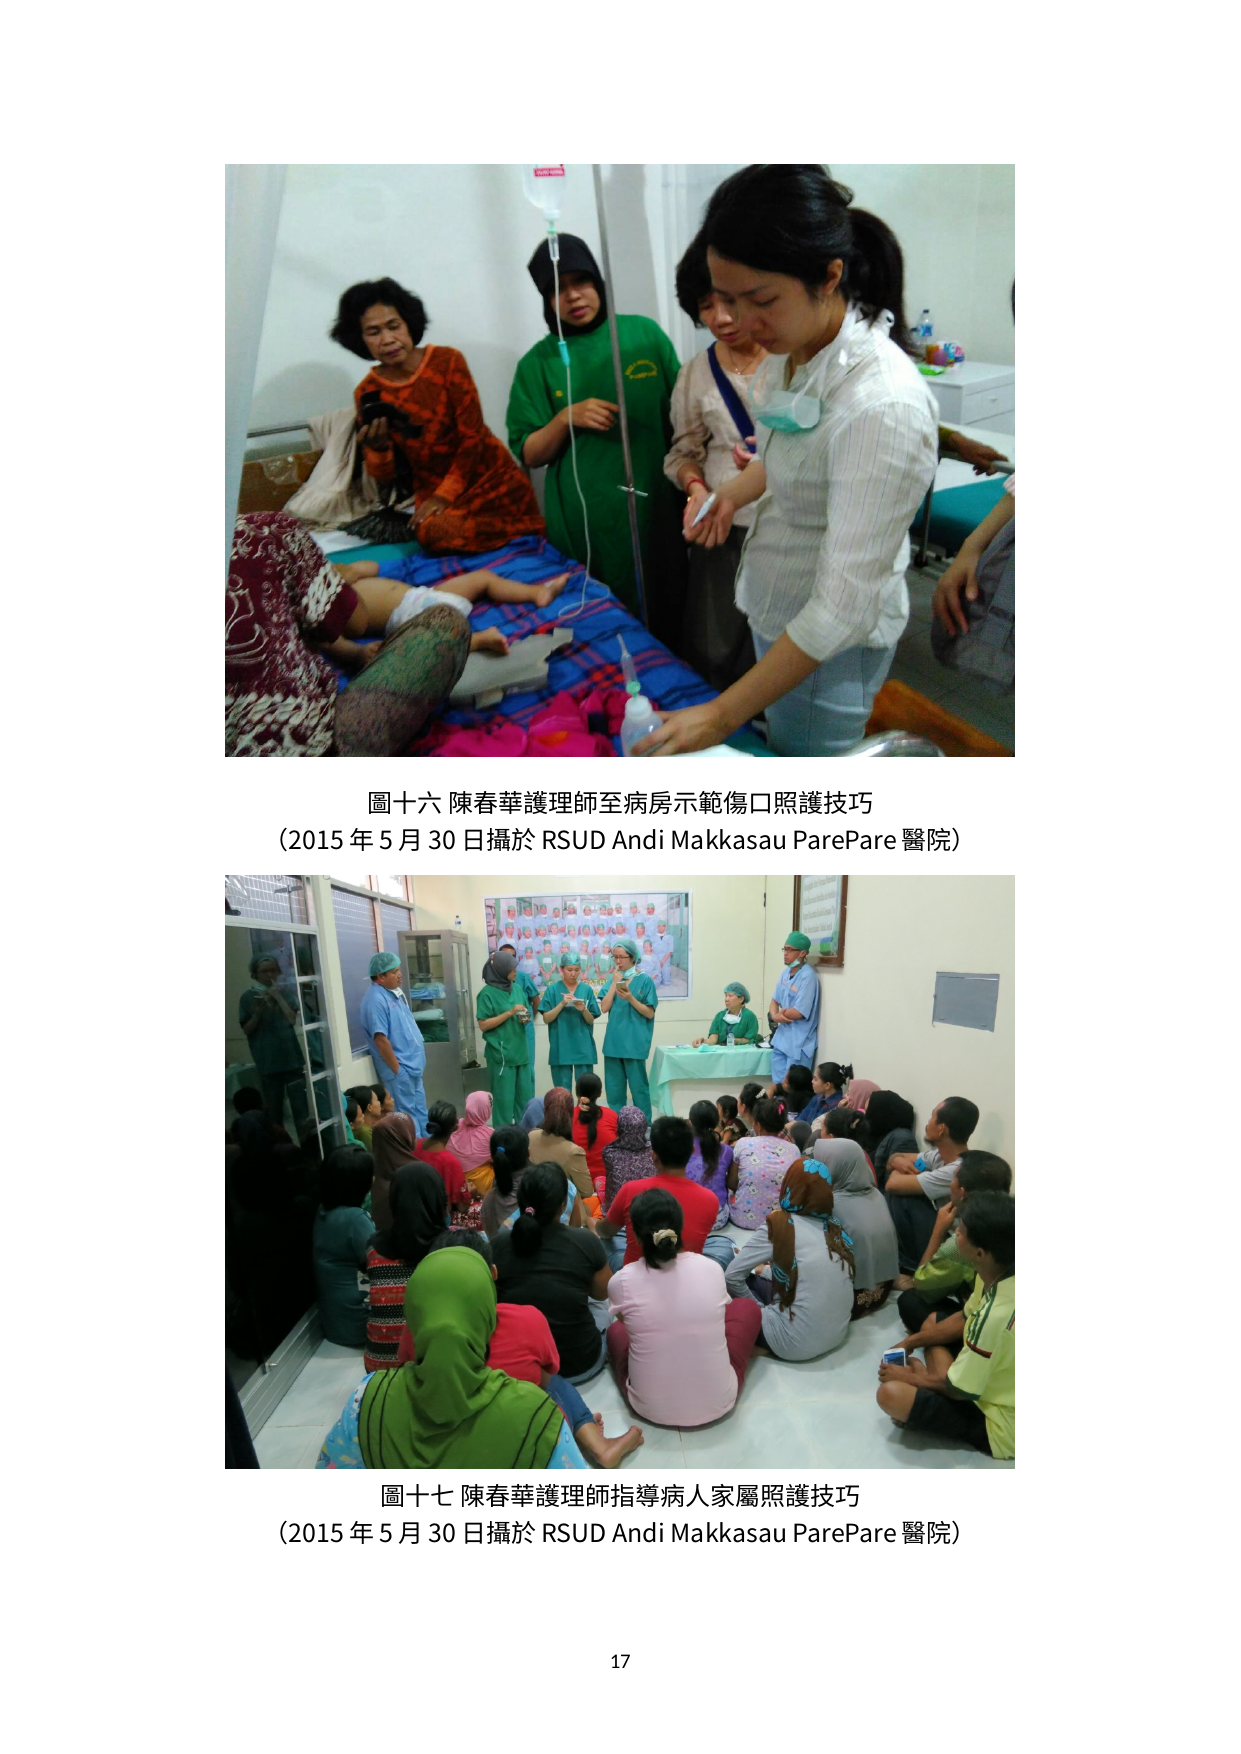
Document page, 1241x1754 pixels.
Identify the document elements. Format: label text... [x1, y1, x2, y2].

text 圖十六 陳春華護理師至病房示範傷口照護技巧 [187, 783, 1053, 820]
text （2015年5月30日攝於RSUD Andi Makkasau ParePare醫院） [187, 820, 1053, 858]
picture [225, 875, 1015, 1469]
picture [225, 164, 1015, 757]
text （2015年5月30日攝於RSUD Andi Makkasau ParePare醫院） [187, 1513, 1053, 1551]
text 圖十七 陳春華護理師指導病人家屬照護技巧 [187, 1476, 1053, 1513]
